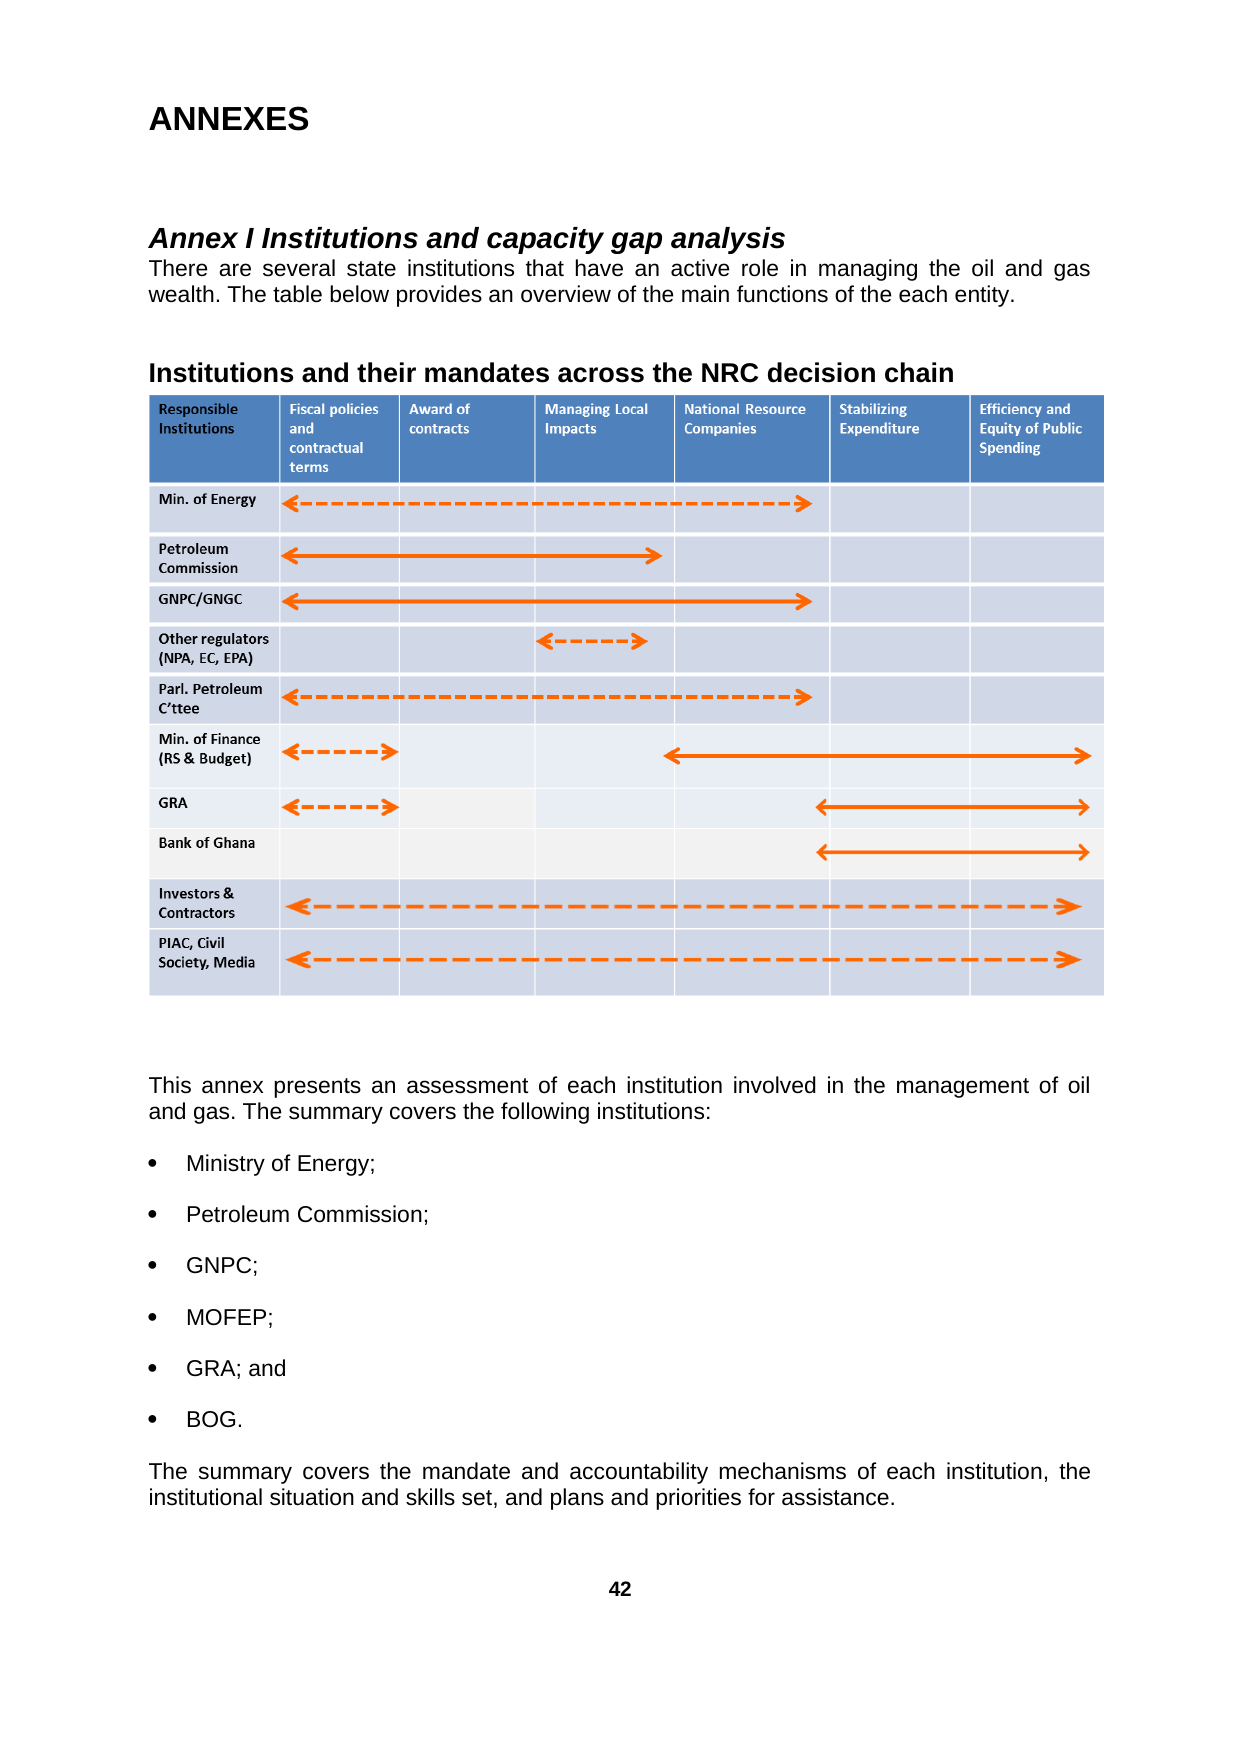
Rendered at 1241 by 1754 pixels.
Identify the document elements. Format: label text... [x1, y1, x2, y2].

list GNPC; [148, 1252, 1092, 1279]
list Ministry of Energy; [148, 1149, 1092, 1176]
text This annex presents an assessment of each institution involved in the management of oil and gas. The summary covers the following institutions: [148, 1072, 1092, 1124]
text There are several state institutions that have an active role in managing the oil and gas wealth. The table below provides an overview of the main functions of the each entity. [148, 255, 1092, 307]
list Petroleum Commission; [148, 1201, 1092, 1227]
list GRA; and [148, 1355, 1092, 1381]
subtitle Institutions and their mandates across the NRC decision chain [148, 357, 1092, 389]
subtitle Annex I Institutions and capacity gap analysis [148, 221, 1092, 255]
subtitle ANNEXES [148, 99, 1092, 137]
list BOG. [148, 1406, 1092, 1433]
list MOFEP; [148, 1304, 1092, 1330]
text The summary covers the mandate and accountability mechanisms of each institution, the institutional situation and skills set, and plans and priorities for assistance. [148, 1458, 1092, 1510]
